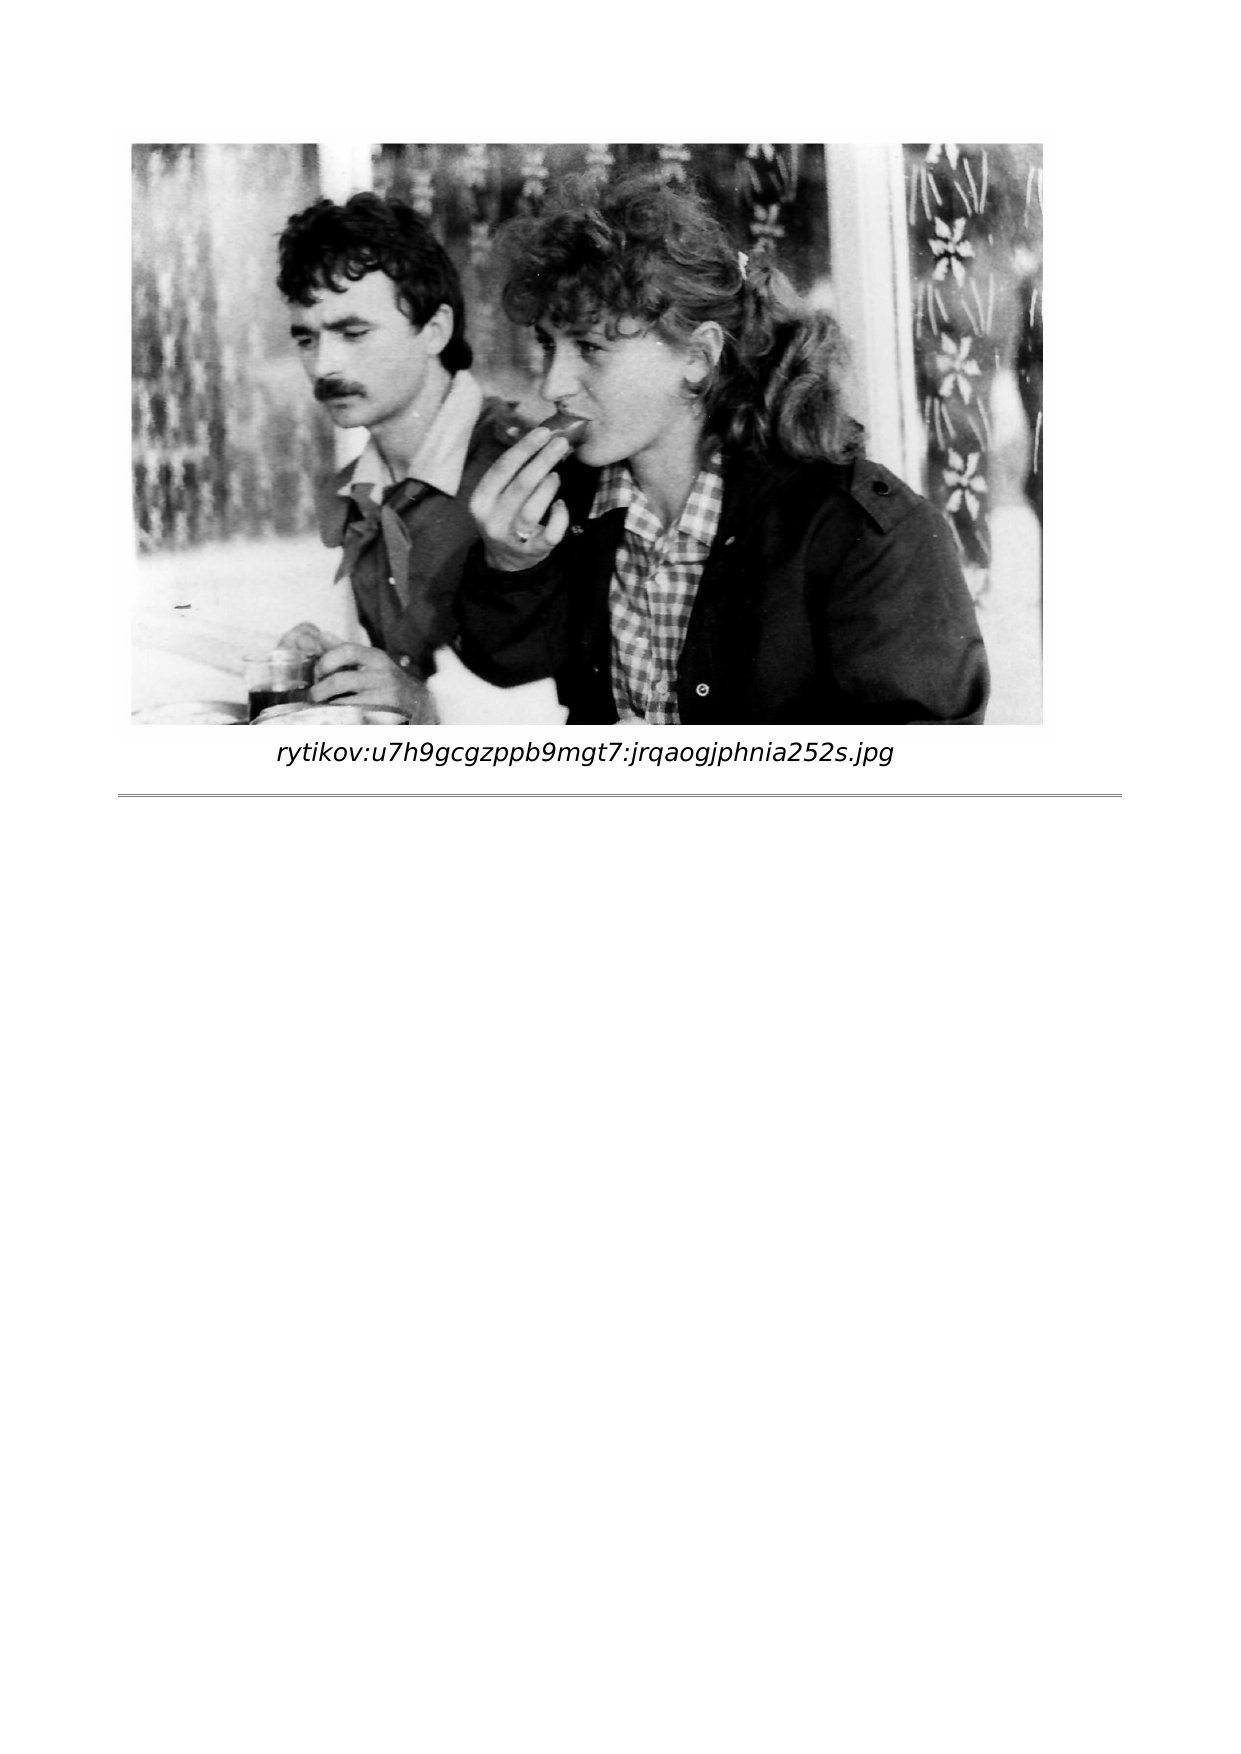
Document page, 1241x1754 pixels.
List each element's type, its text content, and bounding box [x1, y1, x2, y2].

picture [118, 130, 1056, 738]
text rytikov:u7h9gcgzppb9mgt7:jrqaogjphnia252s.jpg [118, 738, 1056, 767]
